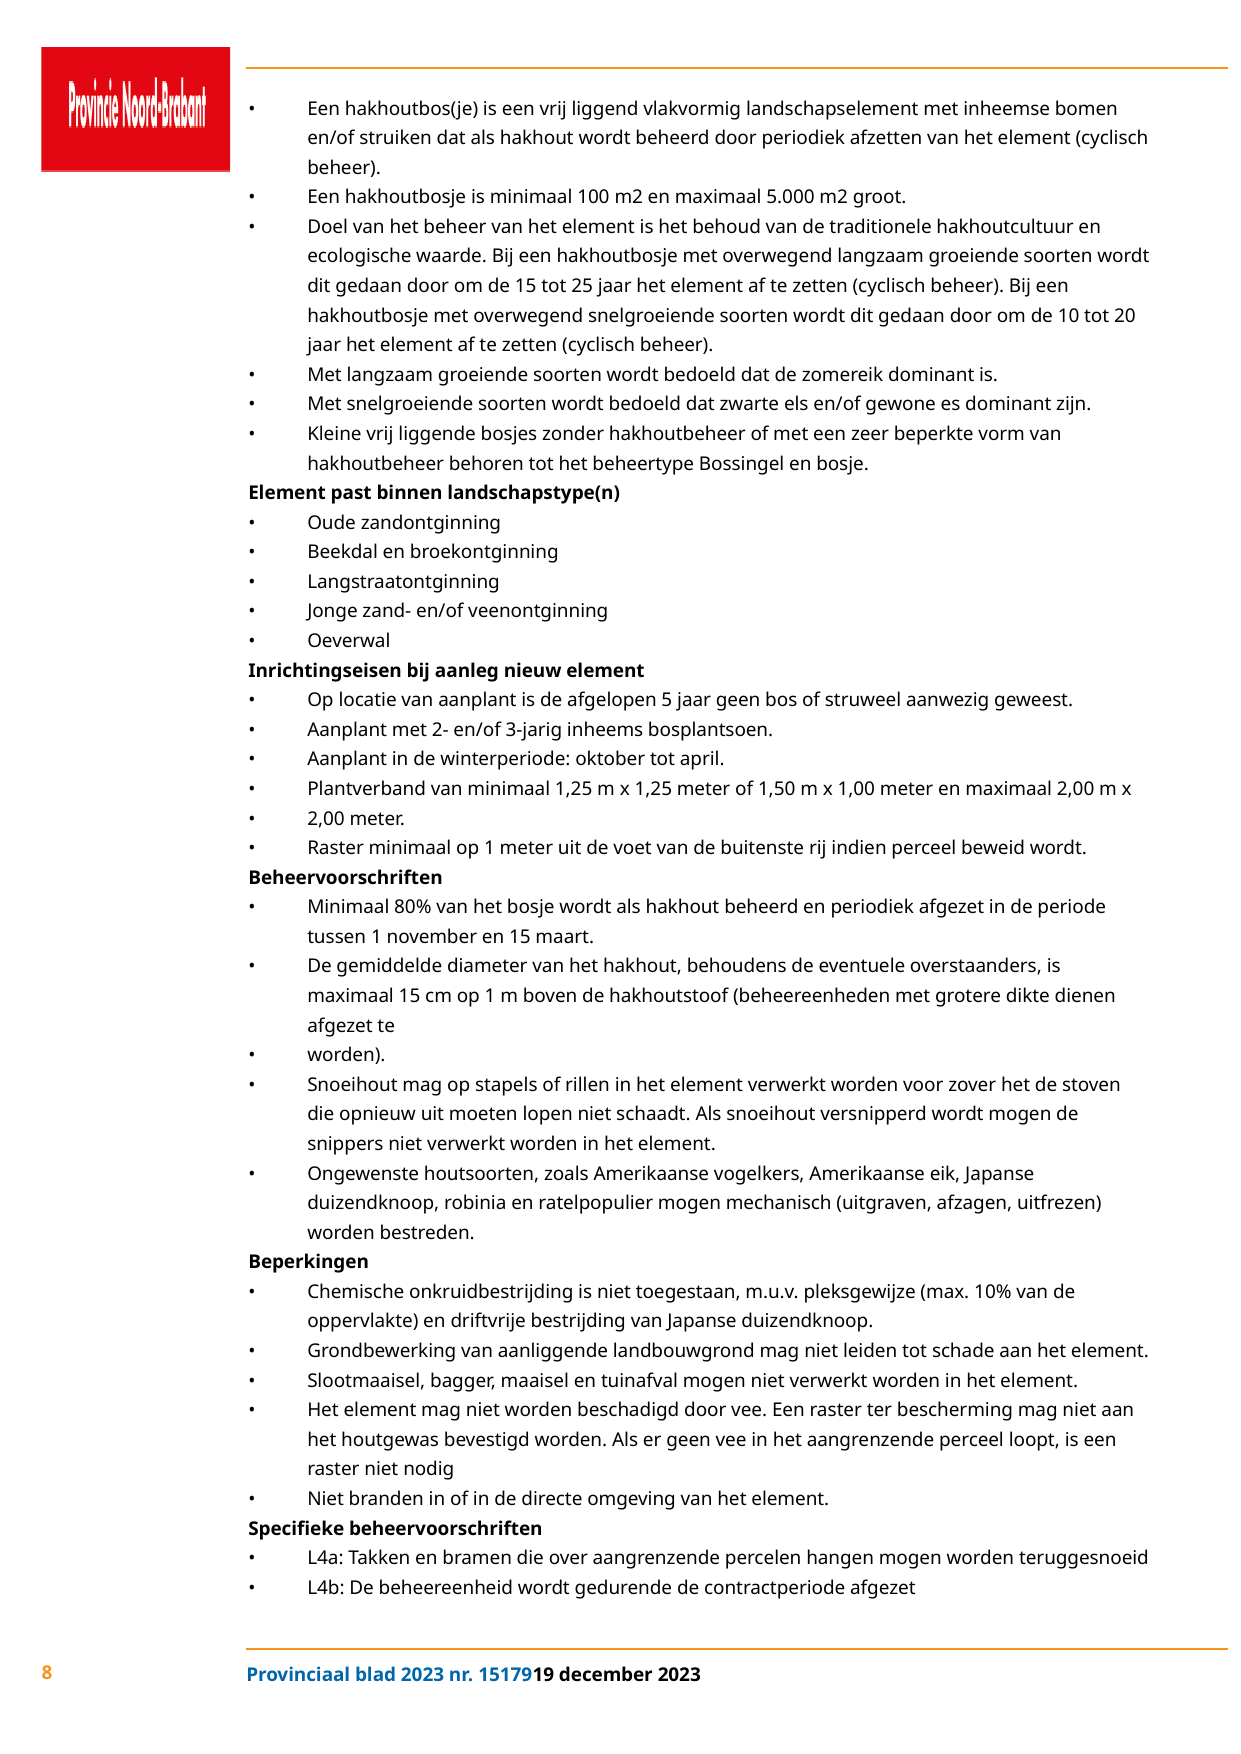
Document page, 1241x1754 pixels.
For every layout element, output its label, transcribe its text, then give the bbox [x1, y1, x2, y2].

list Minimaal 80% van het bosje wordt als hakhout beheerd en periodiek afgezet in de periode tussen 1 november en 15 maart. [248, 893, 1152, 949]
list Beekdal en broekontginning [248, 538, 1152, 564]
list 2,00 meter. [248, 805, 1152, 831]
list Langstraatontginning [248, 568, 1152, 594]
list worden). [248, 1041, 1152, 1067]
list Met langzaam groeiende soorten wordt bedoeld dat de zomereik dominant is. [248, 361, 1152, 387]
list L4a: Takken en bramen die over aangrenzende percelen hangen mogen worden teruggesnoeid [248, 1544, 1152, 1570]
list Oude zandontginning [248, 509, 1152, 535]
list Aanplant in de winterperiode: oktober tot april. [248, 746, 1152, 771]
list Ongewenste houtsoorten, zoals Amerikaanse vogelkers, Amerikaanse eik, Japanse duizendknoop, robinia en ratelpopulier mogen mechanisch (uitgraven, afzagen, uitfrezen) worden bestreden. [248, 1160, 1152, 1245]
text Inrichtingseisen bij aanleg nieuw element [248, 657, 1152, 683]
list Doel van het beheer van het element is het behoud van de traditionele hakhoutcultuur en ecologische waarde. Bij een hakhoutbosje met overwegend langzaam groeiende soorten wordt dit gedaan door om de 15 tot 25 jaar het element af te zetten (cyclisch beheer). Bij een hakhoutbosje met overwegend snelgroeiende soorten wordt dit gedaan door om de 10 tot 20 jaar het element af te zetten (cyclisch beheer). [248, 213, 1152, 357]
text Element past binnen landschapstype(n) [248, 479, 1152, 505]
text Specifieke beheervoorschriften [248, 1515, 1152, 1541]
list Plantverband van minimaal 1,25 m x 1,25 meter of 1,50 m x 1,00 meter en maximaal 2,00 m x [248, 775, 1152, 801]
list Chemische onkruidbestrijding is niet toegestaan, m.u.v. pleksgewijze (max. 10% van de oppervlakte) en driftvrije bestrijding van Japanse duizendknoop. [248, 1278, 1152, 1333]
picture [41, 47, 231, 172]
list Het element mag niet worden beschadigd door vee. Een raster ter bescherming mag niet aan het houtgewas bevestigd worden. Als er geen vee in het aangrenzende perceel loopt, is een raster niet nodig [248, 1396, 1152, 1481]
list Grondbewerking van aanliggende landbouwgrond mag niet leiden tot schade aan het element. [248, 1337, 1152, 1363]
text Beperkingen [248, 1248, 1152, 1274]
list Slootmaaisel, bagger, maaisel en tuinafval mogen niet verwerkt worden in het element. [248, 1367, 1152, 1393]
text Beheervoorschriften [248, 864, 1152, 890]
list Raster minimaal op 1 meter uit de voet van de buitenste rij indien perceel beweid wordt. [248, 834, 1152, 860]
list L4b: De beheereenheid wordt gedurende de contractperiode afgezet [248, 1574, 1152, 1600]
list Oeverwal [248, 627, 1152, 653]
list Een hakhoutbosje is minimaal 100 m2 en maximaal 5.000 m2 groot. [248, 183, 1152, 209]
list De gemiddelde diameter van het hakhout, behoudens de eventuele overstaanders, is maximaal 15 cm op 1 m boven de hakhoutstoof (beheereenheden met grotere dikte dienen afgezet te [248, 953, 1152, 1038]
list Met snelgroeiende soorten wordt bedoeld dat zwarte els en/of gewone es dominant zijn. [248, 391, 1152, 416]
list Kleine vrij liggende bosjes zonder hakhoutbeheer of met een zeer beperkte vorm van hakhoutbeheer behoren tot het beheertype Bossingel en bosje. [248, 420, 1152, 476]
list Op locatie van aanplant is de afgelopen 5 jaar geen bos of struweel aanwezig geweest. [248, 686, 1152, 712]
list Jonge zand- en/of veenontginning [248, 598, 1152, 623]
list Een hakhoutbos(je) is een vrij liggend vlakvormig landschapselement met inheemse bomen en/of struiken dat als hakhout wordt beheerd door periodiek afzetten van het element (cyclisch beheer). [248, 95, 1152, 180]
list Niet branden in of in de directe omgeving van het element. [248, 1485, 1152, 1511]
list Aanplant met 2- en/of 3-jarig inheems bosplantsoen. [248, 716, 1152, 742]
list Snoeihout mag op stapels of rillen in het element verwerkt worden voor zover het de stoven die opnieuw uit moeten lopen niet schaadt. Als snoeihout versnipperd wordt mogen de snippers niet verwerkt worden in het element. [248, 1071, 1152, 1156]
